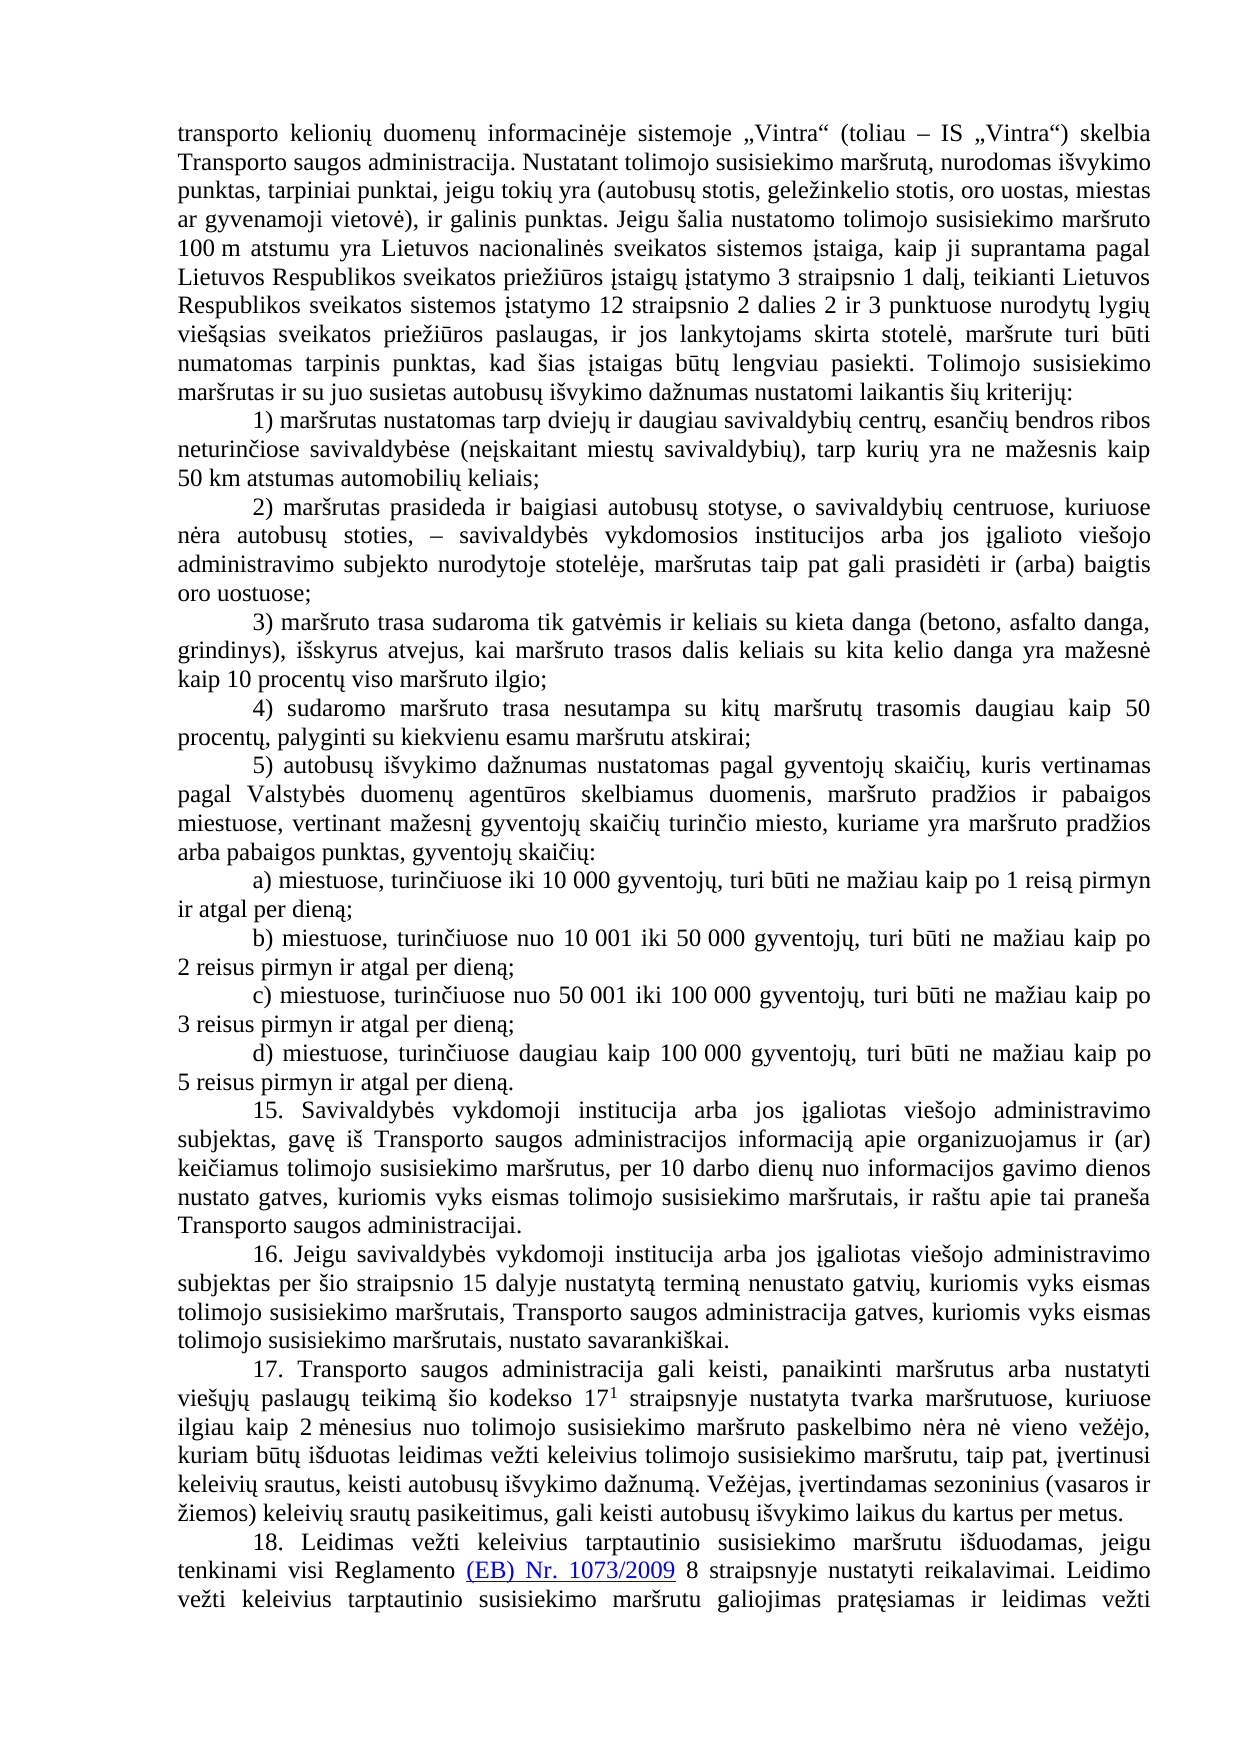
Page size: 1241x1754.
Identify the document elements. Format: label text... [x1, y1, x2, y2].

text 4) sudaromo maršruto trasa nesutampa su kitų maršrutų trasomis daugiau kaip 50 procentų, palyginti su kiekvienu esamu maršrutu atskirai; [177, 693, 1152, 751]
text 18. Leidimas vežti keleivius tarptautinio susisiekimo maršrutu išduodamas, jeigu tenkinami visi Reglamento (EB) Nr. 1073/2009 8 straipsnyje nustatyti reikalavimai. Leidimo vežti keleivius tarptautinio susisiekimo maršrutu galiojimas pratęsiamas ir leidimas vežti [177, 1527, 1152, 1613]
text 5) autobusų išvykimo dažnumas nustatomas pagal gyventojų skaičių, kuris vertinamas pagal Valstybės duomenų agentūros skelbiamus duomenis, maršruto pradžios ir pabaigos miestuose, vertinant mažesnį gyventojų skaičių turinčio miesto, kuriame yra maršruto pradžios arba pabaigos punktas, gyventojų skaičių: [177, 751, 1152, 866]
text 15. Savivaldybės vykdomoji institucija arba jos įgaliotas viešojo administravimo subjektas, gavę iš Transporto saugos administracijos informaciją apie organizuojamus ir (ar) keičiamus tolimojo susisiekimo maršrutus, per 10 darbo dienų nuo informacijos gavimo dienos nustato gatves, kuriomis vyks eismas tolimojo susisiekimo maršrutais, ir raštu apie tai praneša Transporto saugos administracijai. [177, 1096, 1152, 1239]
text d) miestuose, turinčiuose daugiau kaip 100 000 gyventojų, turi būti ne mažiau kaip po 5 reisus pirmyn ir atgal per dieną. [177, 1038, 1152, 1096]
text 1) maršrutas nustatomas tarp dviejų ir daugiau savivaldybių centrų, esančių bendros ribos neturinčiose savivaldybėse (neįskaitant miestų savivaldybių), tarp kurių yra ne mažesnis kaip 50 km atstumas automobilių keliais; [177, 406, 1152, 492]
text 3) maršruto trasa sudaroma tik gatvėmis ir keliais su kieta danga (betono, asfalto danga, grindinys), išskyrus atvejus, kai maršruto trasos dalis keliais su kita kelio danga yra mažesnė kaip 10 procentų viso maršruto ilgio; [177, 607, 1152, 693]
text b) miestuose, turinčiuose nuo 10 001 iki 50 000 gyventojų, turi būti ne mažiau kaip po 2 reisus pirmyn ir atgal per dieną; [177, 923, 1152, 981]
text a) miestuose, turinčiuose iki 10 000 gyventojų, turi būti ne mažiau kaip po 1 reisą pirmyn ir atgal per dieną; [177, 866, 1152, 923]
text 2) maršrutas prasideda ir baigiasi autobusų stotyse, o savivaldybių centruose, kuriuose nėra autobusų stoties, – savivaldybės vykdomosios institucijos arba jos įgalioto viešojo administravimo subjekto nurodytoje stotelėje, maršrutas taip pat gali prasidėti ir (arba) baigtis oro uostuose; [177, 492, 1152, 607]
text c) miestuose, turinčiuose nuo 50 001 iki 100 000 gyventojų, turi būti ne mažiau kaip po 3 reisus pirmyn ir atgal per dieną; [177, 981, 1152, 1038]
text 17. Transporto saugos administracija gali keisti, panaikinti maršrutus arba nustatyti viešųjų paslaugų teikimą šio kodekso 171 straipsnyje nustatyta tvarka maršrutuose, kuriuose ilgiau kaip 2 mėnesius nuo tolimojo susisiekimo maršruto paskelbimo nėra nė vieno vežėjo, kuriam būtų išduotas leidimas vežti keleivius tolimojo susisiekimo maršrutu, taip pat, įvertinusi keleivių srautus, keisti autobusų išvykimo dažnumą. Vežėjas, įvertindamas sezoninius (vasaros ir žiemos) keleivių srautų pasikeitimus, gali keisti autobusų išvykimo laikus du kartus per metus. [177, 1354, 1152, 1527]
text transporto kelionių duomenų informacinėje sistemoje „Vintra“ (toliau – IS „Vintra“) skelbia Transporto saugos administracija. Nustatant tolimojo susisiekimo maršrutą, nurodomas išvykimo punktas, tarpiniai punktai, jeigu tokių yra (autobusų stotis, geležinkelio stotis, oro uostas, miestas ar gyvenamoji vietovė), ir galinis punktas. Jeigu šalia nustatomo tolimojo susisiekimo maršruto 100 m atstumu yra Lietuvos nacionalinės sveikatos sistemos įstaiga, kaip ji suprantama pagal Lietuvos Respublikos sveikatos priežiūros įstaigų įstatymo 3 straipsnio 1 dalį, teikianti Lietuvos Respublikos sveikatos sistemos įstatymo 12 straipsnio 2 dalies 2 ir 3 punktuose nurodytų lygių viešąsias sveikatos priežiūros paslaugas, ir jos lankytojams skirta stotelė, maršrute turi būti numatomas tarpinis punktas, kad šias įstaigas būtų lengviau pasiekti. Tolimojo susisiekimo maršrutas ir su juo susietas autobusų išvykimo dažnumas nustatomi laikantis šių kriterijų: [177, 118, 1152, 406]
text 16. Jeigu savivaldybės vykdomoji institucija arba jos įgaliotas viešojo administravimo subjektas per šio straipsnio 15 dalyje nustatytą terminą nenustato gatvių, kuriomis vyks eismas tolimojo susisiekimo maršrutais, Transporto saugos administracija gatves, kuriomis vyks eismas tolimojo susisiekimo maršrutais, nustato savarankiškai. [177, 1239, 1152, 1354]
